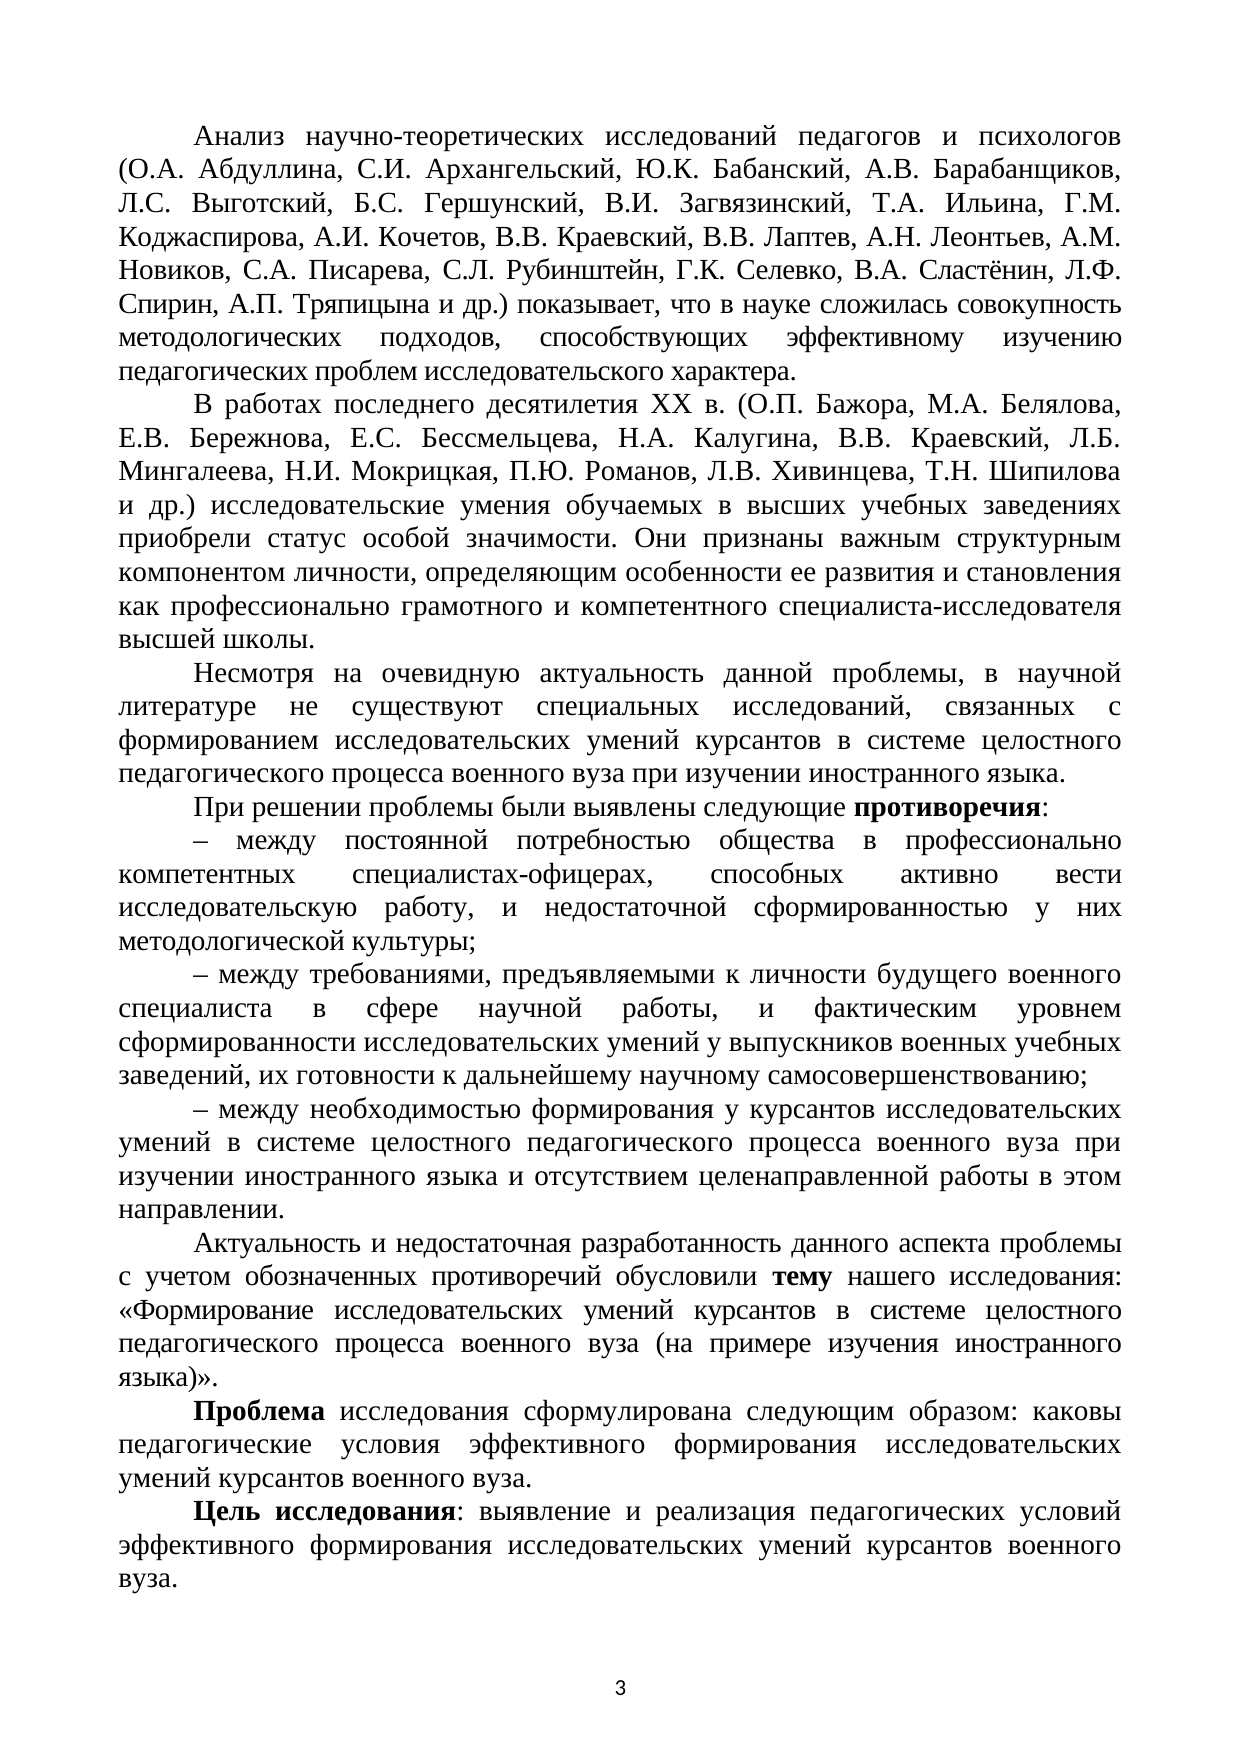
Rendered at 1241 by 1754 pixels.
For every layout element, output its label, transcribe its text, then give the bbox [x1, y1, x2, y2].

text Несмотря на очевидную актуальность данной проблемы, в научной литературе не существуют специальных исследований, связанных с формированием исследовательских умений курсантов в системе целостного педагогического процесса военного вуза при изучении иностранного языка. [118, 655, 1122, 789]
text В работах последнего десятилетия ХХ в. (О.П. Бажора, М.А. Белялова, Е.В. Бережнова, Е.С. Бессмельцева, Н.А. Калугина, В.В. Краевский, Л.Б. Мингалеева, Н.И. Мокрицкая, П.Ю. Романов, Л.В. Хивинцева, Т.Н. Шипилова и др.) исследовательские умения обучаемых в высших учебных заведениях приобрели статус особой значимости. Они признаны важным структурным компонентом личности, определяющим особенности ее развития и становления как профессионально грамотного и компетентного специалиста-исследователя высшей школы. [118, 386, 1122, 655]
text – между постоянной потребностью общества в профессионально компетентных специалистах-офицерах, способных активно вести исследовательскую работу, и недостаточной сформированностью у них методологической культуры; [118, 822, 1122, 957]
text – между требованиями, предъявляемыми к личности будущего военного специалиста в сфере научной работы, и фактическим уровнем сформированности исследовательских умений у выпускников военных учебных заведений, их готовности к дальнейшему научному самосовершенствованию; [118, 957, 1122, 1091]
text Анализ научно-теоретических исследований педагогов и психологов (О.А. Абдуллина, С.И. Архангельский, Ю.К. Бабанский, А.В. Барабанщиков, Л.С. Выготский, Б.С. Гершунский, В.И. Загвязинский, Т.А. Ильина, Г.М. Коджаспирова, А.И. Кочетов, В.В. Краевский, В.В. Лаптев, А.Н. Леонтьев, А.М. Новиков, С.А. Писарева, С.Л. Рубинштейн, Г.К. Селевко, В.А. Сластёнин, Л.Ф. Спирин, А.П. Тряпицына и др.) показывает, что в науке сложилась совокупность методологических подходов, способствующих эффективному изучению педагогических проблем исследовательского характера. [118, 118, 1122, 386]
text Проблема исследования сформулирована следующим образом: каковы педагогические условия эффективного формирования исследовательских умений курсантов военного вуза. [118, 1393, 1122, 1493]
text Цель исследования: выявление и реализация педагогических условий эффективного формирования исследовательских умений курсантов военного вуза. [118, 1493, 1122, 1594]
text При решении проблемы были выявлены следующие противоречия: [118, 789, 1122, 822]
text Актуальность и недостаточная разработанность данного аспекта проблемы с учетом обозначенных противоречий обусловили тему нашего исследования: «Формирование исследовательских умений курсантов в системе целостного педагогического процесса военного вуза (на примере изучения иностранного языка)». [118, 1225, 1122, 1393]
text – между необходимостью формирования у курсантов исследовательских умений в системе целостного педагогического процесса военного вуза при изучении иностранного языка и отсутствием целенаправленной работы в этом направлении. [118, 1091, 1122, 1225]
